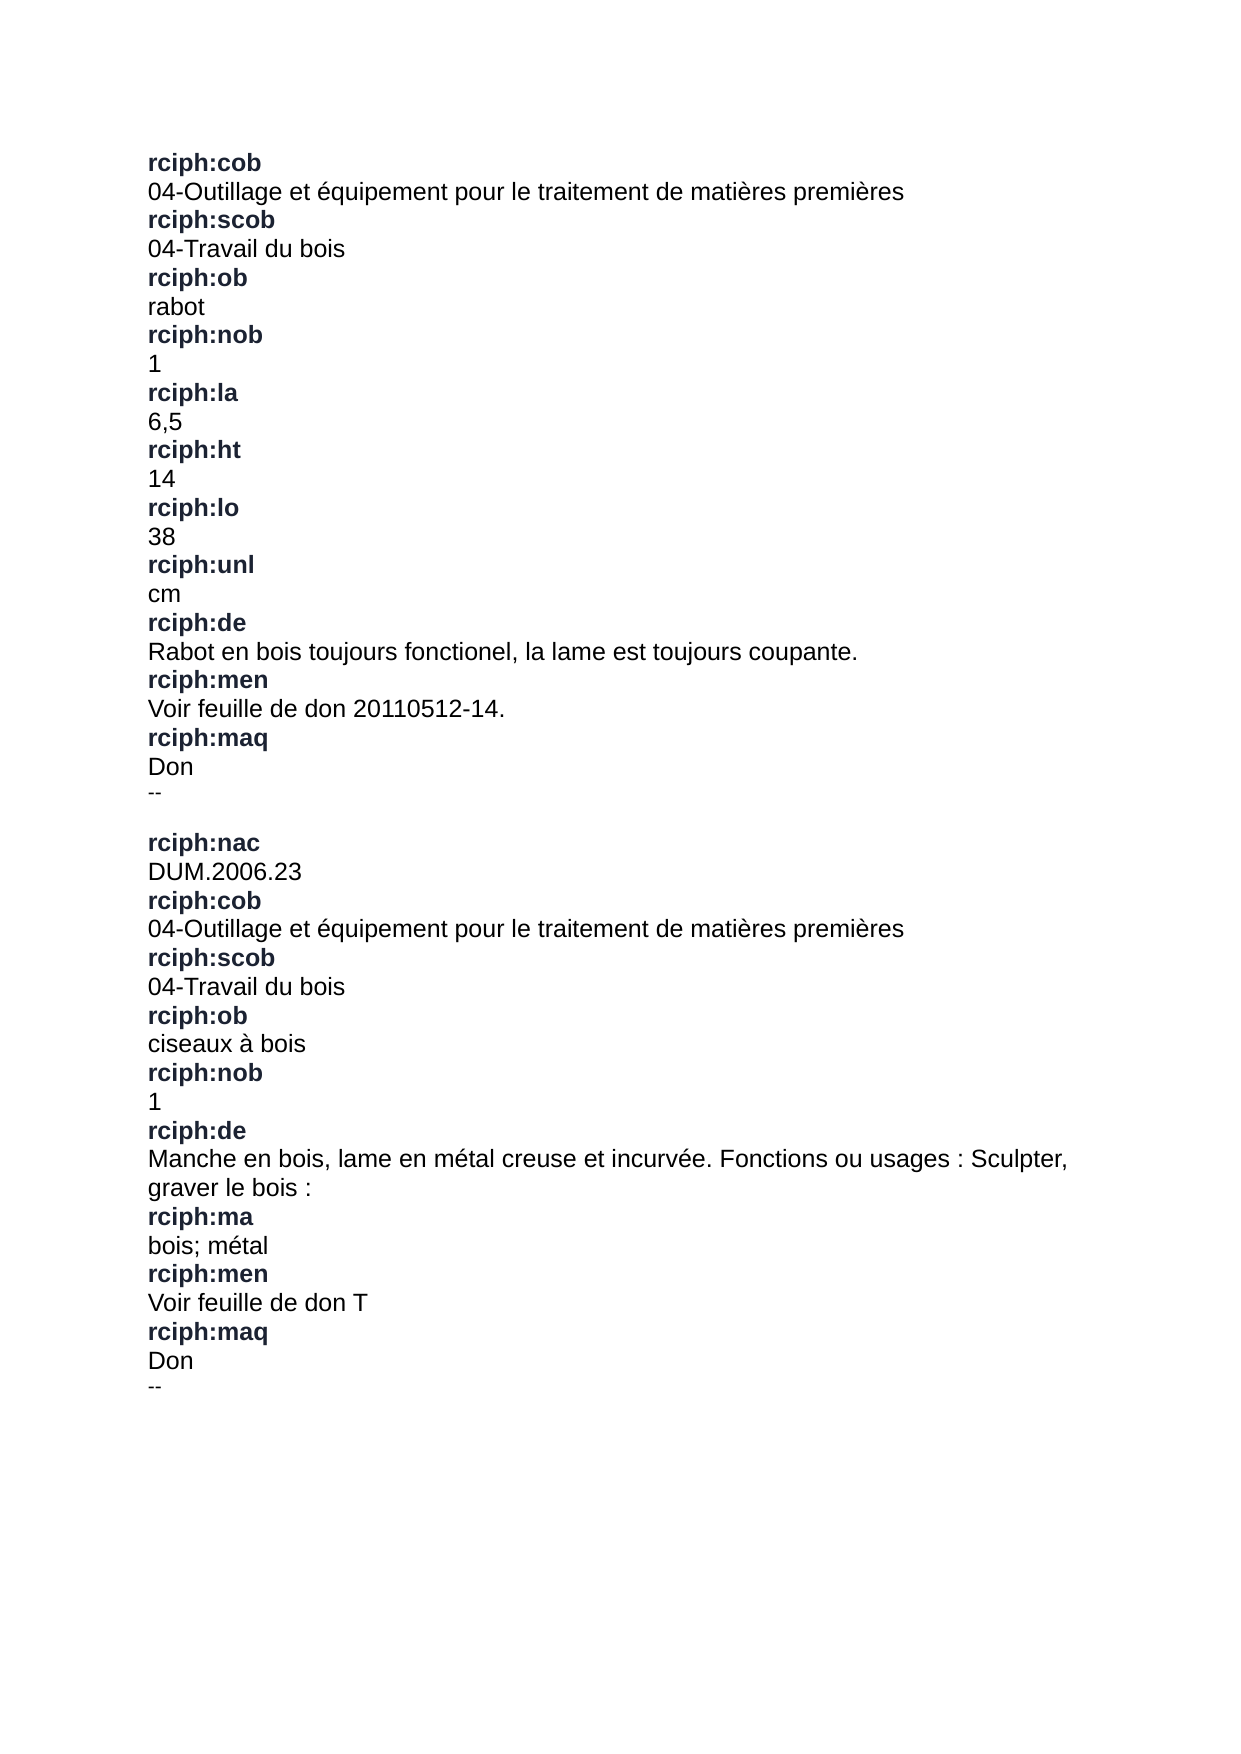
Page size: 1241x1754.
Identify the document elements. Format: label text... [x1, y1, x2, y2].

text rciph:unl [148, 550, 1092, 579]
text DUM.2006.23 [148, 857, 1092, 886]
text Voir feuille de don 20110512-14. [148, 694, 1092, 723]
text rabot [148, 291, 1092, 320]
text 14 [148, 464, 1092, 493]
text Voir feuille de don T [148, 1288, 1092, 1317]
text -- [148, 1374, 1092, 1398]
text rciph:de [148, 1116, 1092, 1144]
text Don [148, 1346, 1092, 1374]
text rciph:cob [148, 886, 1092, 914]
text cm [148, 579, 1092, 608]
text 1 [148, 349, 1092, 378]
text rciph:men [148, 1259, 1092, 1288]
text 04-Outillage et équipement pour le traitement de matières premières [148, 914, 1092, 943]
text rciph:de [148, 608, 1092, 636]
text rciph:nob [148, 1058, 1092, 1087]
text rciph:ma [148, 1202, 1092, 1231]
text rciph:men [148, 665, 1092, 694]
text 04-Travail du bois [148, 972, 1092, 1001]
text 6,5 [148, 406, 1092, 435]
text ciseaux à bois [148, 1029, 1092, 1058]
text rciph:ht [148, 435, 1092, 464]
text rciph:cob [148, 148, 1092, 176]
text Don [148, 751, 1092, 780]
text rciph:nac [148, 828, 1092, 857]
text 04-Outillage et équipement pour le traitement de matières premières [148, 176, 1092, 205]
text rciph:maq [148, 723, 1092, 751]
text rciph:maq [148, 1317, 1092, 1346]
text rciph:la [148, 378, 1092, 406]
text 38 [148, 521, 1092, 550]
text rciph:ob [148, 1001, 1092, 1029]
text rciph:lo [148, 493, 1092, 521]
text 1 [148, 1087, 1092, 1116]
text rciph:ob [148, 263, 1092, 291]
text rciph:scob [148, 943, 1092, 972]
text Manche en bois, lame en métal creuse et incurvée. Fonctions ou usages : Sculpter, graver le bois : [148, 1144, 1092, 1202]
text rciph:scob [148, 205, 1092, 234]
text Rabot en bois toujours fonctionel, la lame est toujours coupante. [148, 636, 1092, 665]
text -- [148, 780, 1092, 804]
text 04-Travail du bois [148, 234, 1092, 263]
text rciph:nob [148, 320, 1092, 349]
text bois; métal [148, 1231, 1092, 1259]
